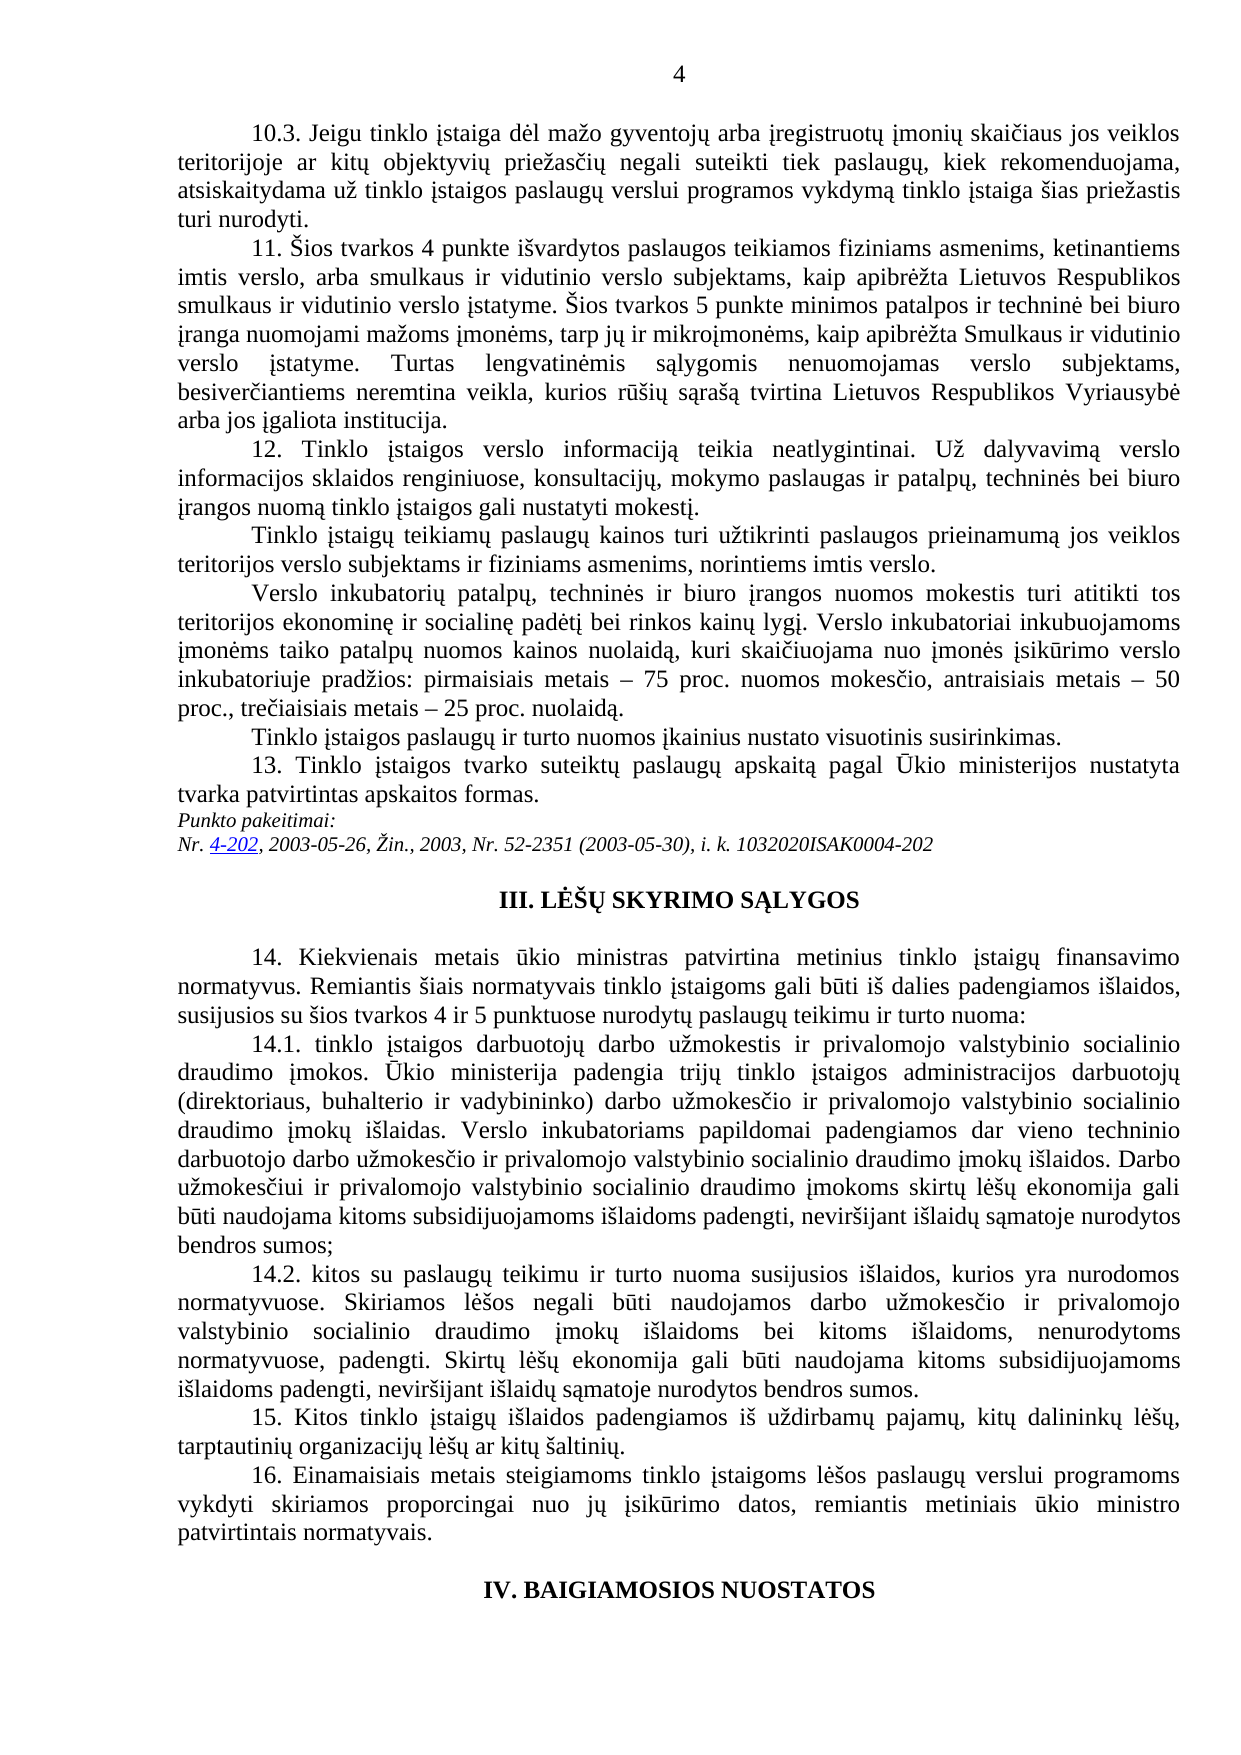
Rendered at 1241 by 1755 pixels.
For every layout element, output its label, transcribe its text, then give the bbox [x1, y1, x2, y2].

text Verslo inkubatorių patalpų, techninės ir biuro įrangos nuomos mokestis turi atitikti tos teritorijos ekonominę ir socialinę padėtį bei rinkos kainų lygį. Verslo inkubatoriai inkubuojamoms įmonėms taiko patalpų nuomos kainos nuolaidą, kuri skaičiuojama nuo įmonės įsikūrimo verslo inkubatoriuje pradžios: pirmaisiais metais – 75 proc. nuomos mokesčio, antraisiais metais – 50 proc., trečiaisiais metais – 25 proc. nuolaidą. [177, 578, 1181, 722]
text 16. Einamaisiais metais steigiamoms tinklo įstaigoms lėšos paslaugų verslui programoms vykdyti skiriamos proporcingai nuo jų įsikūrimo datos, remiantis metiniais ūkio ministro patvirtintais normatyvais. [177, 1460, 1181, 1546]
text Tinklo įstaigos paslaugų ir turto nuomos įkainius nustato visuotinis susirinkimas. [177, 722, 1181, 751]
text Punkto pakeitimai: [177, 808, 1181, 832]
text 15. Kitos tinklo įstaigų išlaidos padengiamos iš uždirbamų pajamų, kitų dalininkų lėšų, tarptautinių organizacijų lėšų ar kitų šaltinių. [177, 1402, 1181, 1460]
text 14. Kiekvienais metais ūkio ministras patvirtina metinius tinklo įstaigų finansavimo normatyvus. Remiantis šiais normatyvais tinklo įstaigoms gali būti iš dalies padengiamos išlaidos, susijusios su šios tvarkos 4 ir 5 punktuose nurodytų paslaugų teikimu ir turto nuoma: [177, 942, 1181, 1029]
text 14.2. kitos su paslaugų teikimu ir turto nuoma susijusios išlaidos, kurios yra nurodomos normatyvuose. Skiriamos lėšos negali būti naudojamos darbo užmokesčio ir privalomojo valstybinio socialinio draudimo įmokų išlaidoms bei kitoms išlaidoms, nenurodytoms normatyvuose, padengti. Skirtų lėšų ekonomija gali būti naudojama kitoms subsidijuojamoms išlaidoms padengti, neviršijant išlaidų sąmatoje nurodytos bendros sumos. [177, 1259, 1181, 1402]
text 12. Tinklo įstaigos verslo informaciją teikia neatlygintinai. Už dalyvavimą verslo informacijos sklaidos renginiuose, konsultacijų, mokymo paslaugas ir patalpų, techninės bei biuro įrangos nuomą tinklo įstaigos gali nustatyti mokestį. [177, 434, 1181, 521]
text Nr. 4-202, 2003-05-26, Žin., 2003, Nr. 52-2351 (2003-05-30), i. k. 1032020ISAK0004-202 [177, 832, 1181, 856]
text IIi. LĖŠŲ skyrimo Sąlygos [177, 885, 1181, 914]
text 14.1. tinklo įstaigos darbuotojų darbo užmokestis ir privalomojo valstybinio socialinio draudimo įmokos. Ūkio ministerija padengia trijų tinklo įstaigos administracijos darbuotojų (direktoriaus, buhalterio ir vadybininko) darbo užmokesčio ir privalomojo valstybinio socialinio draudimo įmokų išlaidas. Verslo inkubatoriams papildomai padengiamos dar vieno techninio darbuotojo darbo užmokesčio ir privalomojo valstybinio socialinio draudimo įmokų išlaidos. Darbo užmokesčiui ir privalomojo valstybinio socialinio draudimo įmokoms skirtų lėšų ekonomija gali būti naudojama kitoms subsidijuojamoms išlaidoms padengti, neviršijant išlaidų sąmatoje nurodytos bendros sumos; [177, 1029, 1181, 1259]
text 11. Šios tvarkos 4 punkte išvardytos paslaugos teikiamos fiziniams asmenims, ketinantiems imtis verslo, arba smulkaus ir vidutinio verslo subjektams, kaip apibrėžta Lietuvos Respublikos smulkaus ir vidutinio verslo įstatyme. Šios tvarkos 5 punkte minimos patalpos ir techninė bei biuro įranga nuomojami mažoms įmonėms, tarp jų ir mikroįmonėms, kaip apibrėžta Smulkaus ir vidutinio verslo įstatyme. Turtas lengvatinėmis sąlygomis nenuomojamas verslo subjektams, besiverčiantiems neremtina veikla, kurios rūšių sąrašą tvirtina Lietuvos Respublikos Vyriausybė arba jos įgaliota institucija. [177, 233, 1181, 434]
text 13. Tinklo įstaigos tvarko suteiktų paslaugų apskaitą pagal Ūkio ministerijos nustatyta tvarka patvirtintas apskaitos formas. [177, 751, 1181, 808]
text IV. BAIGIAMOSIOS NUOSTATOS [177, 1575, 1181, 1604]
text 10.3. Jeigu tinklo įstaiga dėl mažo gyventojų arba įregistruotų įmonių skaičiaus jos veiklos teritorijoje ar kitų objektyvių priežasčių negali suteikti tiek paslaugų, kiek rekomenduojama, atsiskaitydama už tinklo įstaigos paslaugų verslui programos vykdymą tinklo įstaiga šias priežastis turi nurodyti. [177, 118, 1181, 233]
text Tinklo įstaigų teikiamų paslaugų kainos turi užtikrinti paslaugos prieinamumą jos veiklos teritorijos verslo subjektams ir fiziniams asmenims, norintiems imtis verslo. [177, 521, 1181, 578]
